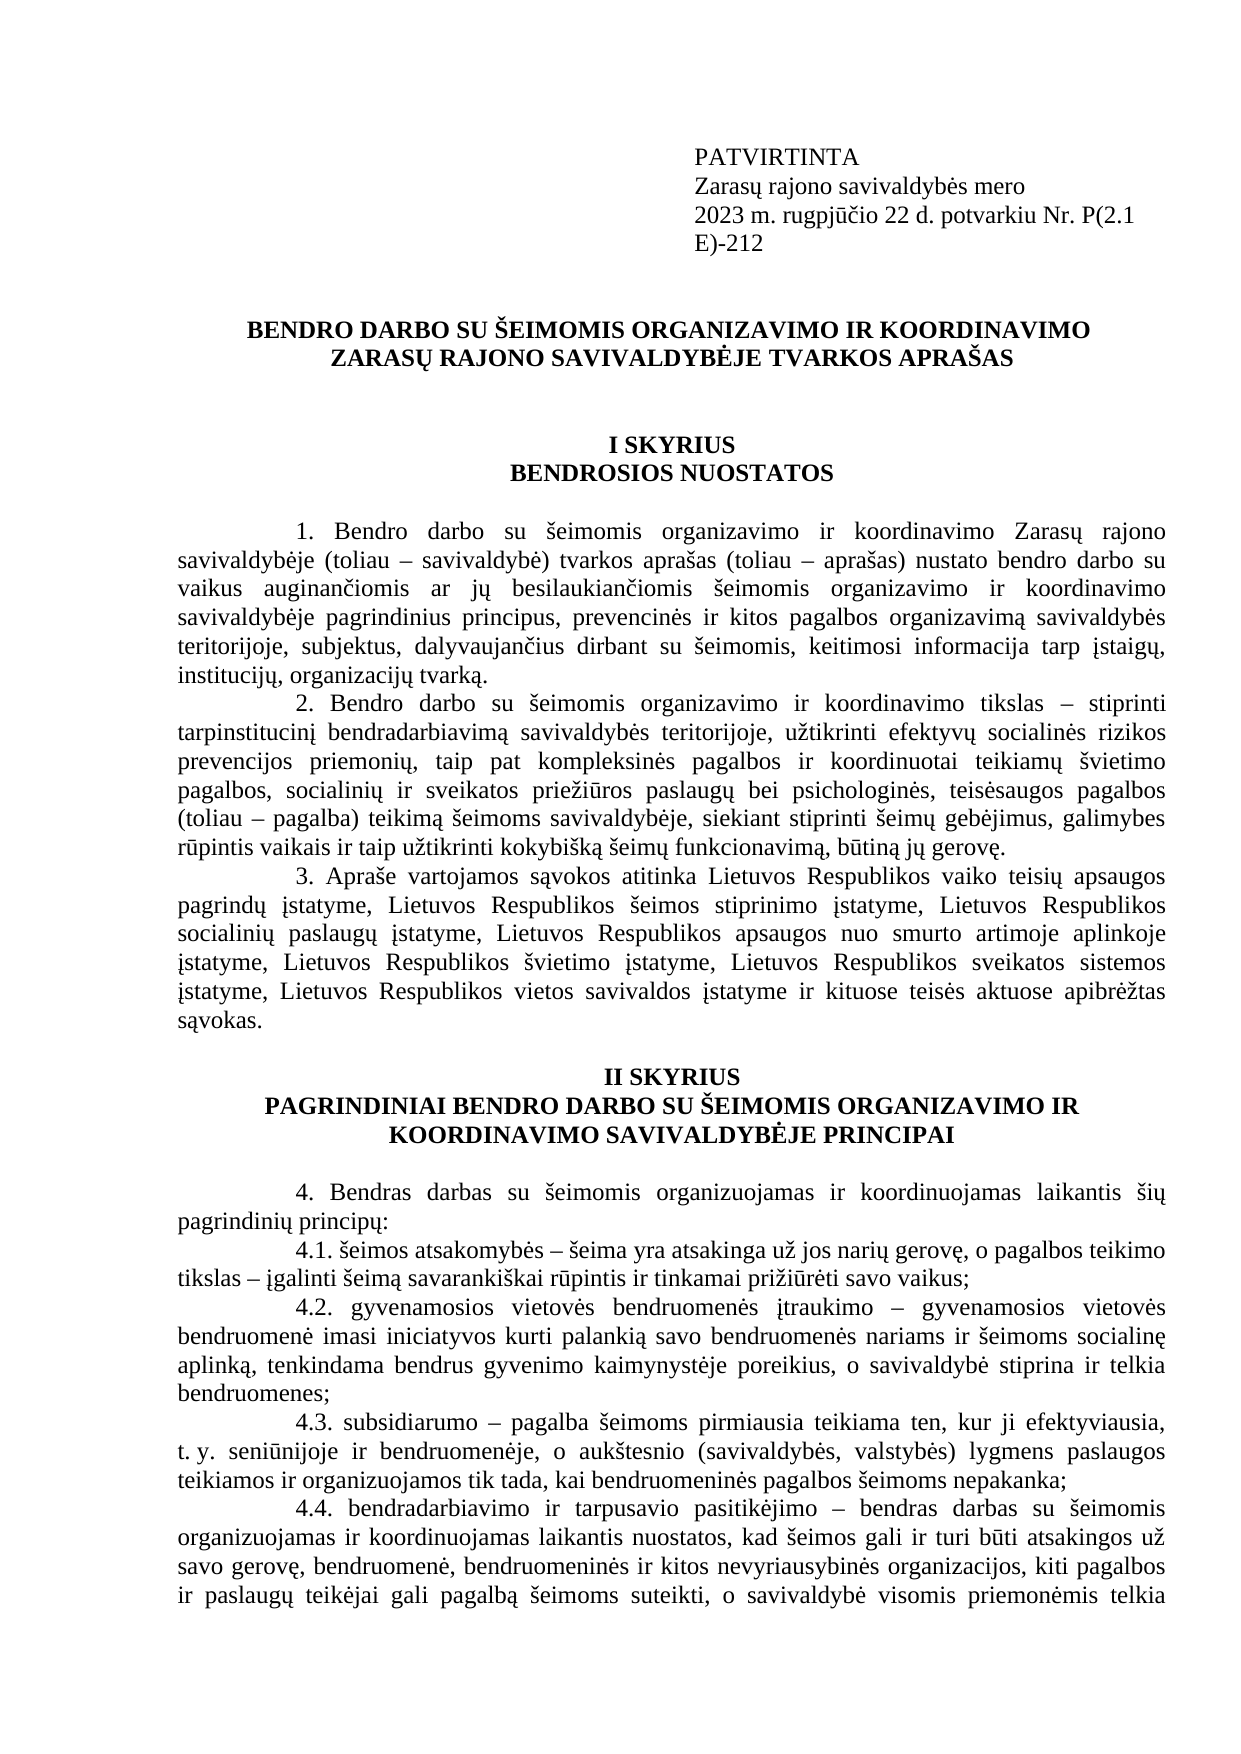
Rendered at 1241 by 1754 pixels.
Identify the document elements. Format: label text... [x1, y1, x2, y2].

text 2. Bendro darbo su šeimomis organizavimo ir koordinavimo tikslas – stiprinti tarpinstitucinį bendradarbiavimą savivaldybės teritorijoje, užtikrinti efektyvų socialinės rizikos prevencijos priemonių, taip pat kompleksinės pagalbos ir koordinuotai teikiamų švietimo pagalbos, socialinių ir sveikatos priežiūros paslaugų bei psichologinės, teisėsaugos pagalbos (toliau – pagalba) teikimą šeimoms savivaldybėje, siekiant stiprinti šeimų gebėjimus, galimybes rūpintis vaikais ir taip užtikrinti kokybišką šeimų funkcionavimą, būtiną jų gerovę. [177, 688, 1167, 861]
text PATVIRTINTA [694, 142, 1167, 171]
text PAGRINDINIAI BENDRO DARBO SU ŠEIMOMIS ORGANIZAVIMO IR KOORDINAVIMO SAVIVALDYBĖJE PRINCIPAI [177, 1091, 1167, 1148]
text 4.2. gyvenamosios vietovės bendruomenės įtraukimo – gyvenamosios vietovės bendruomenė imasi iniciatyvos kurti palankią savo bendruomenės nariams ir šeimoms socialinę aplinką, tenkindama bendrus gyvenimo kaimynystėje poreikius, o savivaldybė stiprina ir telkia bendruomenes; [177, 1292, 1167, 1407]
text 4.4. bendradarbiavimo ir tarpusavio pasitikėjimo – bendras darbas su šeimomis organizuojamas ir koordinuojamas laikantis nuostatos, kad šeimos gali ir turi būti atsakingos už savo gerovę, bendruomenė, bendruomeninės ir kitos nevyriausybinės organizacijos, kiti pagalbos ir paslaugų teikėjai gali pagalbą šeimoms suteikti, o savivaldybė visomis priemonėmis telkia [177, 1493, 1167, 1608]
text 3. Apraše vartojamos sąvokos atitinka Lietuvos Respublikos vaiko teisių apsaugos pagrindų įstatyme, Lietuvos Respublikos šeimos stiprinimo įstatyme, Lietuvos Respublikos socialinių paslaugų įstatyme, Lietuvos Respublikos apsaugos nuo smurto artimoje aplinkoje įstatyme, Lietuvos Respublikos švietimo įstatyme, Lietuvos Respublikos sveikatos sistemos įstatyme, Lietuvos Respublikos vietos savivaldos įstatyme ir kituose teisės aktuose apibrėžtas sąvokas. [177, 861, 1167, 1033]
text ZARASŲ RAJONO SAVIVALDYBĖJE TVARKOS APRAŠAS [177, 343, 1167, 372]
text 4.3. subsidiarumo – pagalba šeimoms pirmiausia teikiama ten, kur ji efektyviausia, t. y. seniūnijoje ir bendruomenėje, o aukštesnio (savivaldybės, valstybės) lygmens paslaugos teikiamos ir organizuojamos tik tada, kai bendruomeninės pagalbos šeimoms nepakanka; [177, 1407, 1167, 1493]
text II SKYRIUS [177, 1062, 1167, 1091]
text 2023 m. rugpjūčio 22 d. potvarkiu Nr. P(2.1 E)-212 [694, 200, 1167, 257]
text I SKYRIUS [177, 430, 1167, 458]
text 4.1. šeimos atsakomybės – šeima yra atsakinga už jos narių gerovę, o pagalbos teikimo tikslas – įgalinti šeimą savarankiškai rūpintis ir tinkamai prižiūrėti savo vaikus; [177, 1235, 1167, 1292]
text BENDROSIOS NUOSTATOS [177, 458, 1167, 487]
text BENDRO DARBO SU ŠEIMOMIS ORGANIZAVIMO IR KOORDINAVIMO [177, 315, 1167, 343]
text 1. Bendro darbo su šeimomis organizavimo ir koordinavimo Zarasų rajono savivaldybėje (toliau – savivaldybė) tvarkos aprašas (toliau – aprašas) nustato bendro darbo su vaikus auginančiomis ar jų besilaukiančiomis šeimomis organizavimo ir koordinavimo savivaldybėje pagrindinius principus, prevencinės ir kitos pagalbos organizavimą savivaldybės teritorijoje, subjektus, dalyvaujančius dirbant su šeimomis, keitimosi informacija tarp įstaigų, institucijų, organizacijų tvarką. [177, 516, 1167, 688]
text Zarasų rajono savivaldybės mero [694, 171, 1167, 200]
text 4. Bendras darbas su šeimomis organizuojamas ir koordinuojamas laikantis šių pagrindinių principų: [177, 1177, 1167, 1235]
